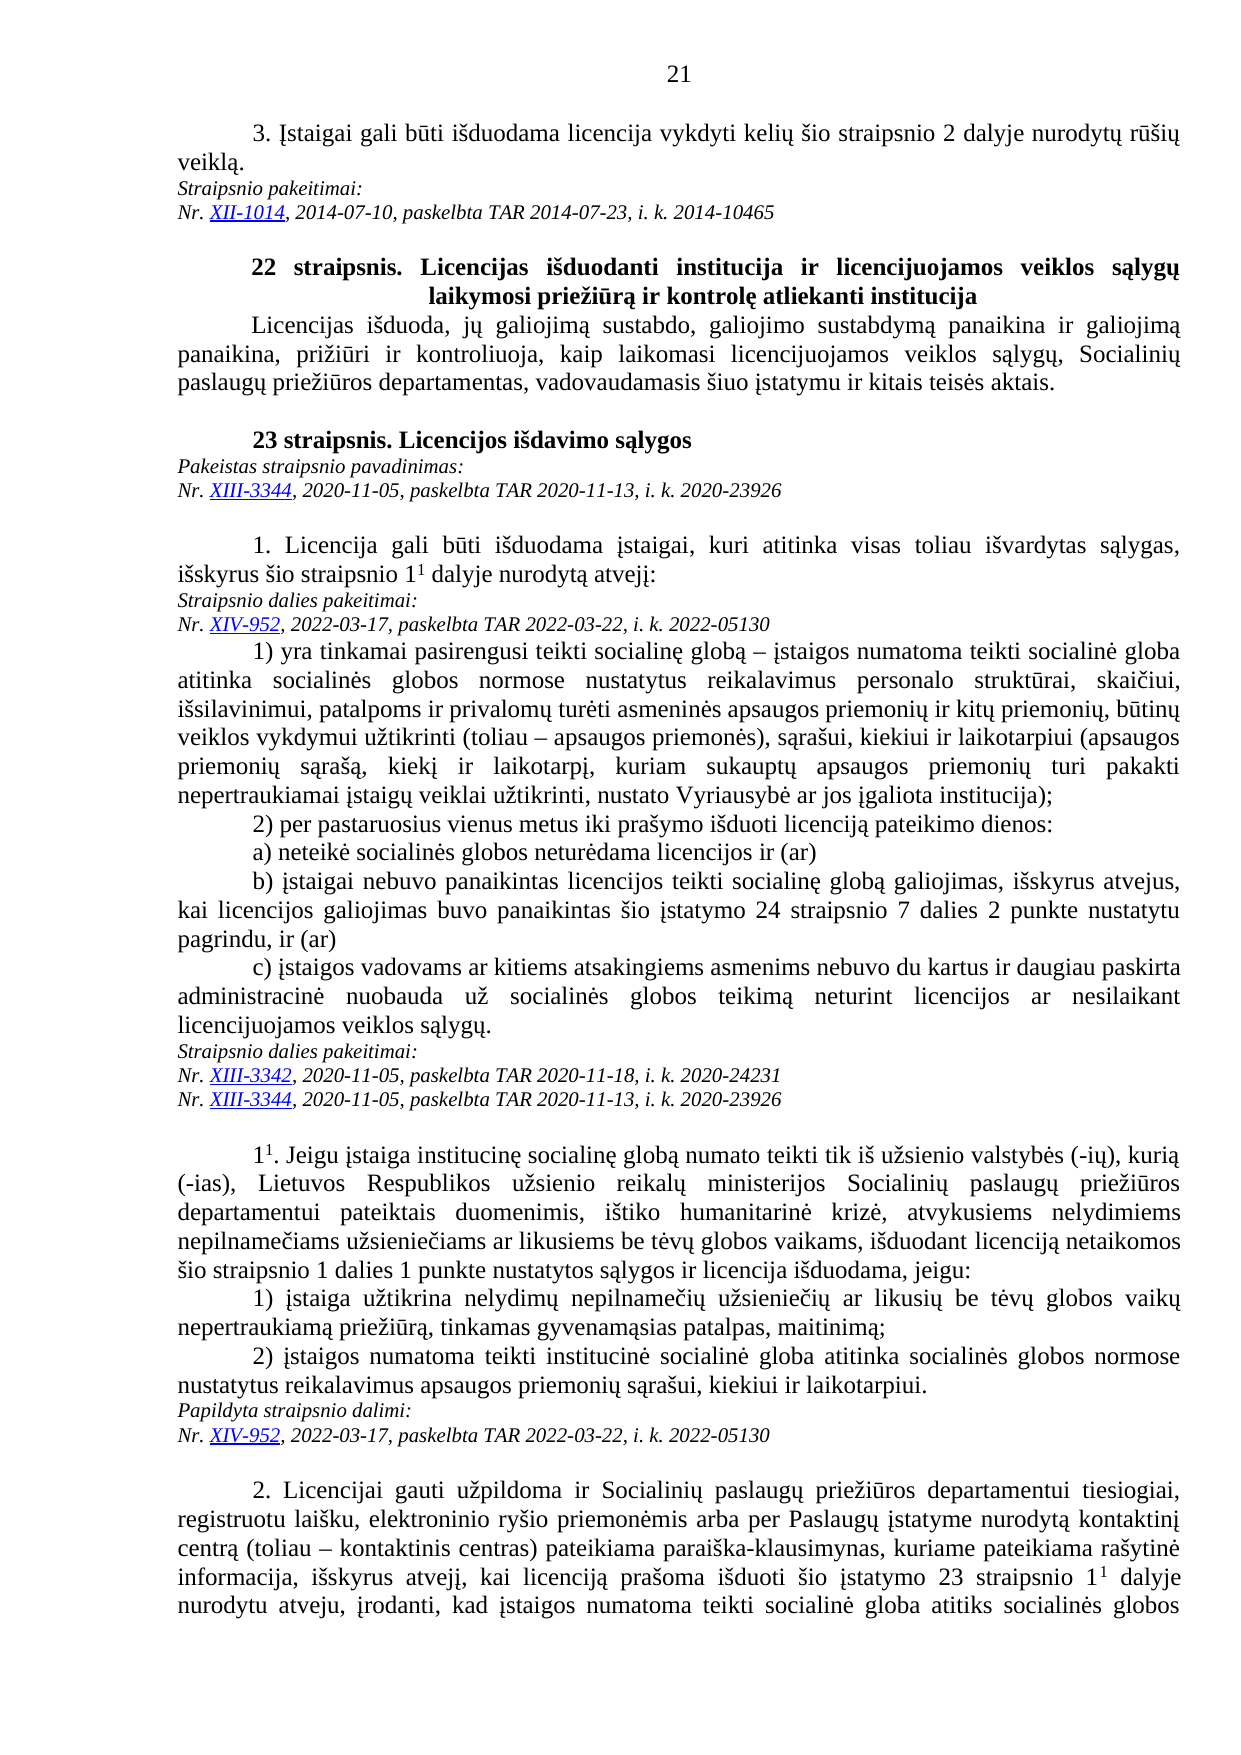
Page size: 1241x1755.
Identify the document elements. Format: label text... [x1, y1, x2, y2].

text Nr. XIII-3344, 2020-11-05, paskelbta TAR 2020-11-13, i. k. 2020-23926 [177, 1087, 1181, 1111]
text a) neteikė socialinės globos neturėdama licencijos ir (ar) [177, 837, 1181, 866]
text 2) įstaigos numatoma teikti institucinė socialinė globa atitinka socialinės globos normose nustatytus reikalavimus apsaugos priemonių sąrašui, kiekiui ir laikotarpiui. [177, 1341, 1181, 1398]
text 1) yra tinkamai pasirengusi teikti socialinę globą – įstaigos numatoma teikti socialinė globa atitinka socialinės globos normose nustatytus reikalavimus personalo struktūrai, skaičiui, išsilavinimui, patalpoms ir privalomų turėti asmeninės apsaugos priemonių ir kitų priemonių, būtinų veiklos vykdymui užtikrinti (toliau – apsaugos priemonės), sąrašui, kiekiui ir laikotarpiui (apsaugos priemonių sąrašą, kiekį ir laikotarpį, kuriam sukauptų apsaugos priemonių turi pakakti nepertraukiamai įstaigų veiklai užtikrinti, nustato Vyriausybė ar jos įgaliota institucija); [177, 636, 1181, 809]
text Straipsnio dalies pakeitimai: [177, 1039, 1181, 1063]
text 11. Jeigu įstaiga institucinę socialinę globą numato teikti tik iš užsienio valstybės (-ių), kurią (-ias), Lietuvos Respublikos užsienio reikalų ministerijos Socialinių paslaugų priežiūros departamentui pateiktais duomenimis, ištiko humanitarinė krizė, atvykusiems nelydimiems nepilnamečiams užsieniečiams ar likusiems be tėvų globos vaikams, išduodant licenciją netaikomos šio straipsnio 1 dalies 1 punkte nustatytos sąlygos ir licencija išduodama, jeigu: [177, 1140, 1181, 1283]
text 1. Licencija gali būti išduodama įstaigai, kuri atitinka visas toliau išvardytas sąlygas, išskyrus šio straipsnio 11 dalyje nurodytą atvejį: [177, 531, 1181, 588]
text b) įstaigai nebuvo panaikintas licencijos teikti socialinę globą galiojimas, išskyrus atvejus, kai licencijos galiojimas buvo panaikintas šio įstatymo 24 straipsnio 7 dalies 2 punkte nustatytu pagrindu, ir (ar) [177, 866, 1181, 952]
text 1) įstaiga užtikrina nelydimų nepilnamečių užsieniečių ar likusių be tėvų globos vaikų nepertraukiamą priežiūrą, tinkamas gyvenamąsias patalpas, maitinimą; [177, 1283, 1181, 1341]
text 3. Įstaigai gali būti išduodama licencija vykdyti kelių šio straipsnio 2 dalyje nurodytų rūšių veiklą. [177, 118, 1181, 176]
text Nr. XIII-3342, 2020-11-05, paskelbta TAR 2020-11-18, i. k. 2020-24231 [177, 1063, 1181, 1087]
text Nr. XIII-3344, 2020-11-05, paskelbta TAR 2020-11-13, i. k. 2020-23926 [177, 478, 1181, 502]
text Straipsnio dalies pakeitimai: [177, 588, 1181, 612]
text 2) per pastaruosius vienus metus iki prašymo išduoti licenciją pateikimo dienos: [177, 809, 1181, 837]
text Papildyta straipsnio dalimi: [177, 1398, 1181, 1422]
text Nr. XII-1014, 2014-07-10, paskelbta TAR 2014-07-23, i. k. 2014-10465 [177, 200, 1181, 224]
text 22 straipsnis. Licencijas išduodanti institucija ir licencijuojamos veiklos sąlygų laikymosi priežiūrą ir kontrolę atliekanti institucija [251, 252, 1181, 310]
text Nr. XIV-952, 2022-03-17, paskelbta TAR 2022-03-22, i. k. 2022-05130 [177, 1422, 1181, 1447]
text Pakeistas straipsnio pavadinimas: [177, 454, 1181, 478]
text Licencijas išduoda, jų galiojimą sustabdo, galiojimo sustabdymą panaikina ir galiojimą panaikina, prižiūri ir kontroliuoja, kaip laikomasi licencijuojamos veiklos sąlygų, Socialinių paslaugų priežiūros departamentas, vadovaudamasis šiuo įstatymu ir kitais teisės aktais. [177, 310, 1181, 396]
text Straipsnio pakeitimai: [177, 176, 1181, 200]
text 2. Licencijai gauti užpildoma ir Socialinių paslaugų priežiūros departamentui tiesiogiai, registruotu laišku, elektroninio ryšio priemonėmis arba per Paslaugų įstatyme nurodytą kontaktinį centrą (toliau – kontaktinis centras) pateikiama paraiška-klausimynas, kuriame pateikiama rašytinė informacija, išskyrus atvejį, kai licenciją prašoma išduoti šio įstatymo 23 straipsnio 11 dalyje nurodytu atveju, įrodanti, kad įstaigos numatoma teikti socialinė globa atitiks socialinės globos [177, 1475, 1181, 1619]
text c) įstaigos vadovams ar kitiems atsakingiems asmenims nebuvo du kartus ir daugiau paskirta administracinė nuobauda už socialinės globos teikimą neturint licencijos ar nesilaikant licencijuojamos veiklos sąlygų. [177, 952, 1181, 1039]
text 23 straipsnis. Licencijos išdavimo sąlygos [177, 425, 1181, 454]
text Nr. XIV-952, 2022-03-17, paskelbta TAR 2022-03-22, i. k. 2022-05130 [177, 612, 1181, 636]
